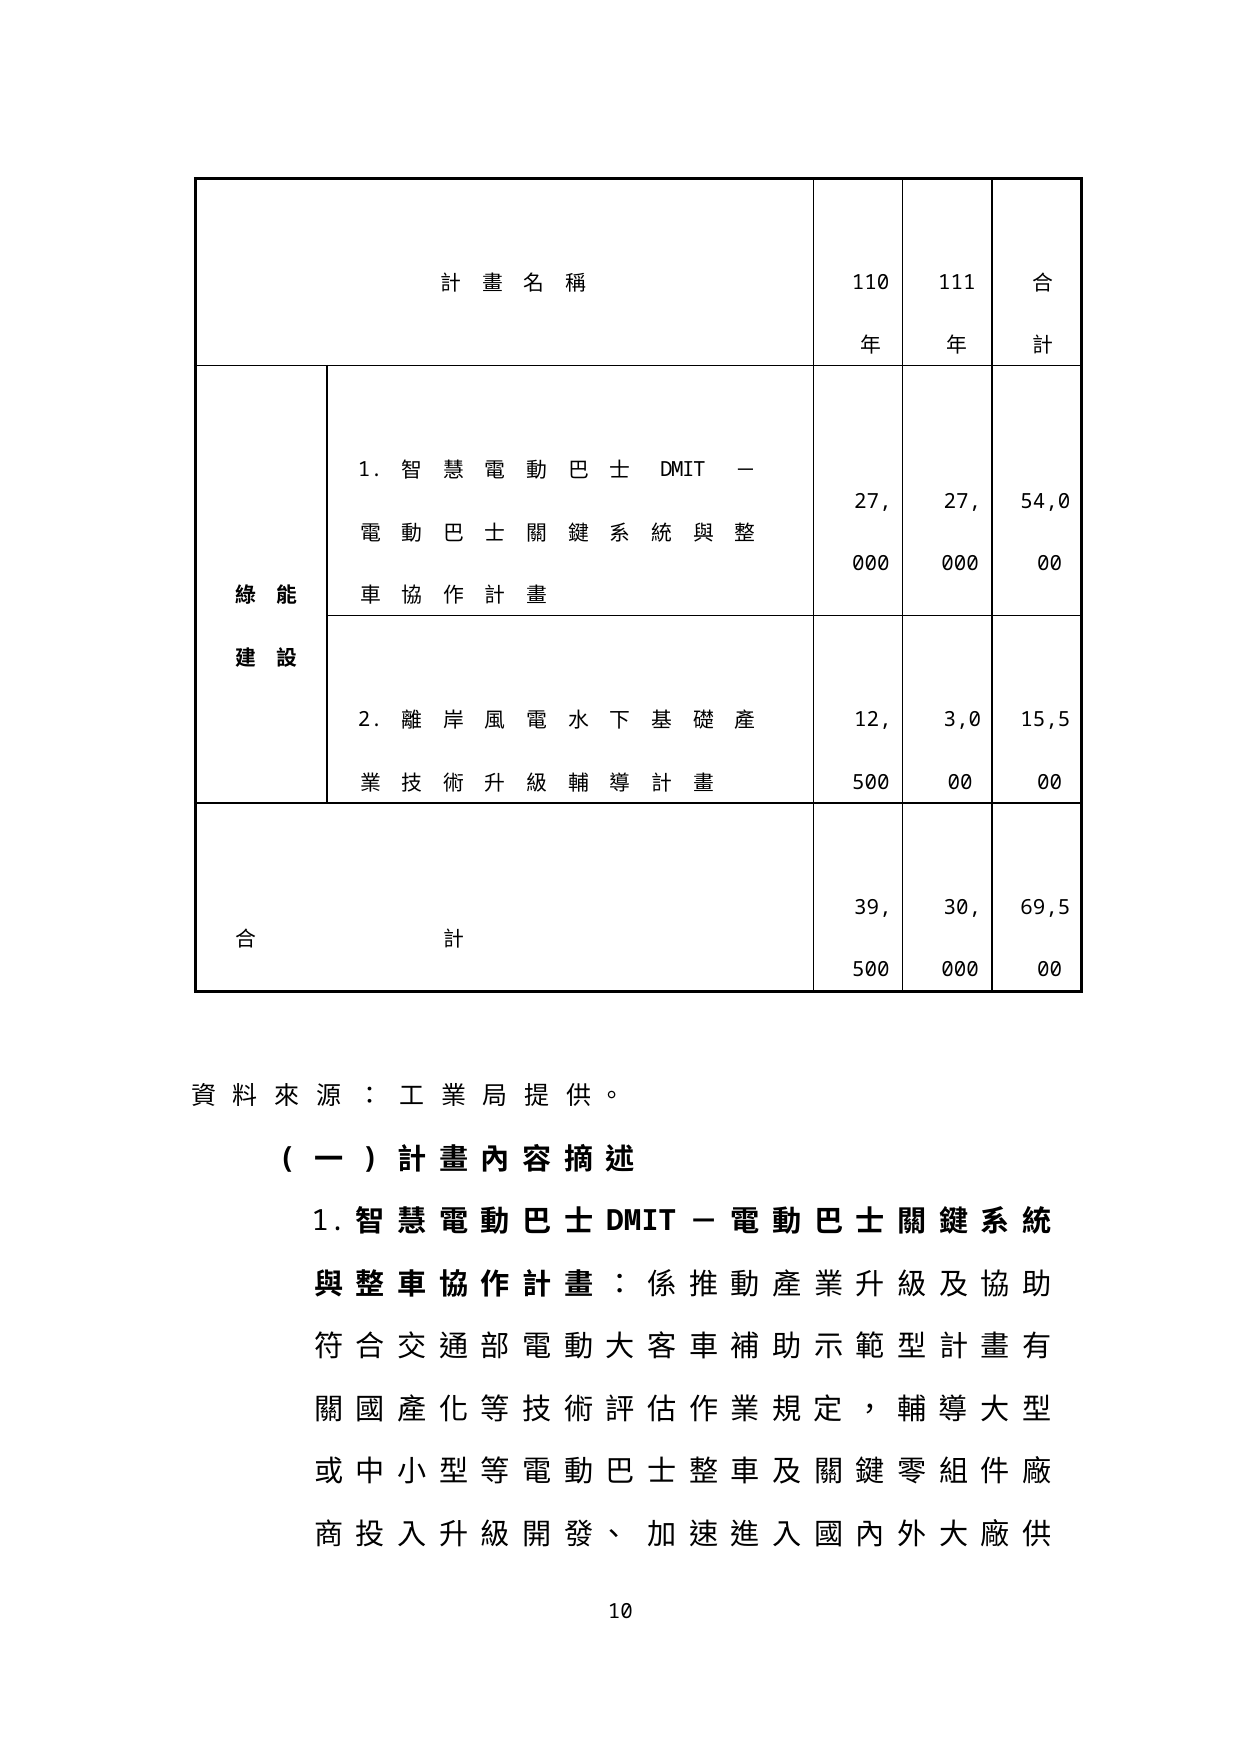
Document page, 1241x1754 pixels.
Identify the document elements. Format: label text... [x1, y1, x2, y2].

table_header 計畫名稱 [197, 180, 813, 365]
table_cell 1.智慧電動巴士DMIT－電動巴士關鍵系統與整車協作計畫 [328, 366, 813, 615]
table_cell 12,500 [814, 616, 902, 802]
table_cell 39,500 [814, 804, 902, 990]
table_header 110年 [814, 180, 902, 365]
table_cell 2.離岸風電水下基礎產業技術升級輔導計畫 [328, 616, 813, 802]
table_cell 69,500 [993, 804, 1080, 990]
table_header 111年 [903, 180, 991, 365]
table_cell 27,000 [903, 366, 991, 615]
table_cell 15,500 [993, 616, 1080, 802]
table_cell 30,000 [903, 804, 991, 990]
table_cell 54,000 [993, 366, 1080, 615]
table_cell 綠能建設 [197, 366, 326, 802]
table_header 合計 [993, 180, 1080, 365]
text (一)計畫內容摘述 [242, 1115, 1058, 1177]
text 1.智慧電動巴士DMIT－電動巴士關鍵系統與整車協作計畫：係推動產業升級及協助符合交通部電動大客車補助示範型計畫有關國產化等技術評估作業規定，輔導大型或中小型等電動巴士整車及關鍵零組件廠商投入升級開發、加速進入國內外大廠供應鏈體系。第3期特別預算案編列5億4,000萬元，其中辦理國內產業能量建置、產業鏈技術盤點、計畫行政作業及補助案推動等經費9,000萬元，補助民間團體建置電動巴士驗證設備、投入電動巴士整車及關鍵零組件開發等經費4億5,000萬元；預期可促成廠商投入產業創新平台計畫2案以上(計畫全程4案以上)，加速產業持續升級與轉型。 [271, 1177, 1058, 1552]
text 資料來源：工業局提供。 [183, 1052, 1058, 1115]
table_cell 27,000 [814, 366, 902, 615]
table_cell 3,000 [903, 616, 991, 802]
table_cell 合 計 [197, 804, 813, 990]
